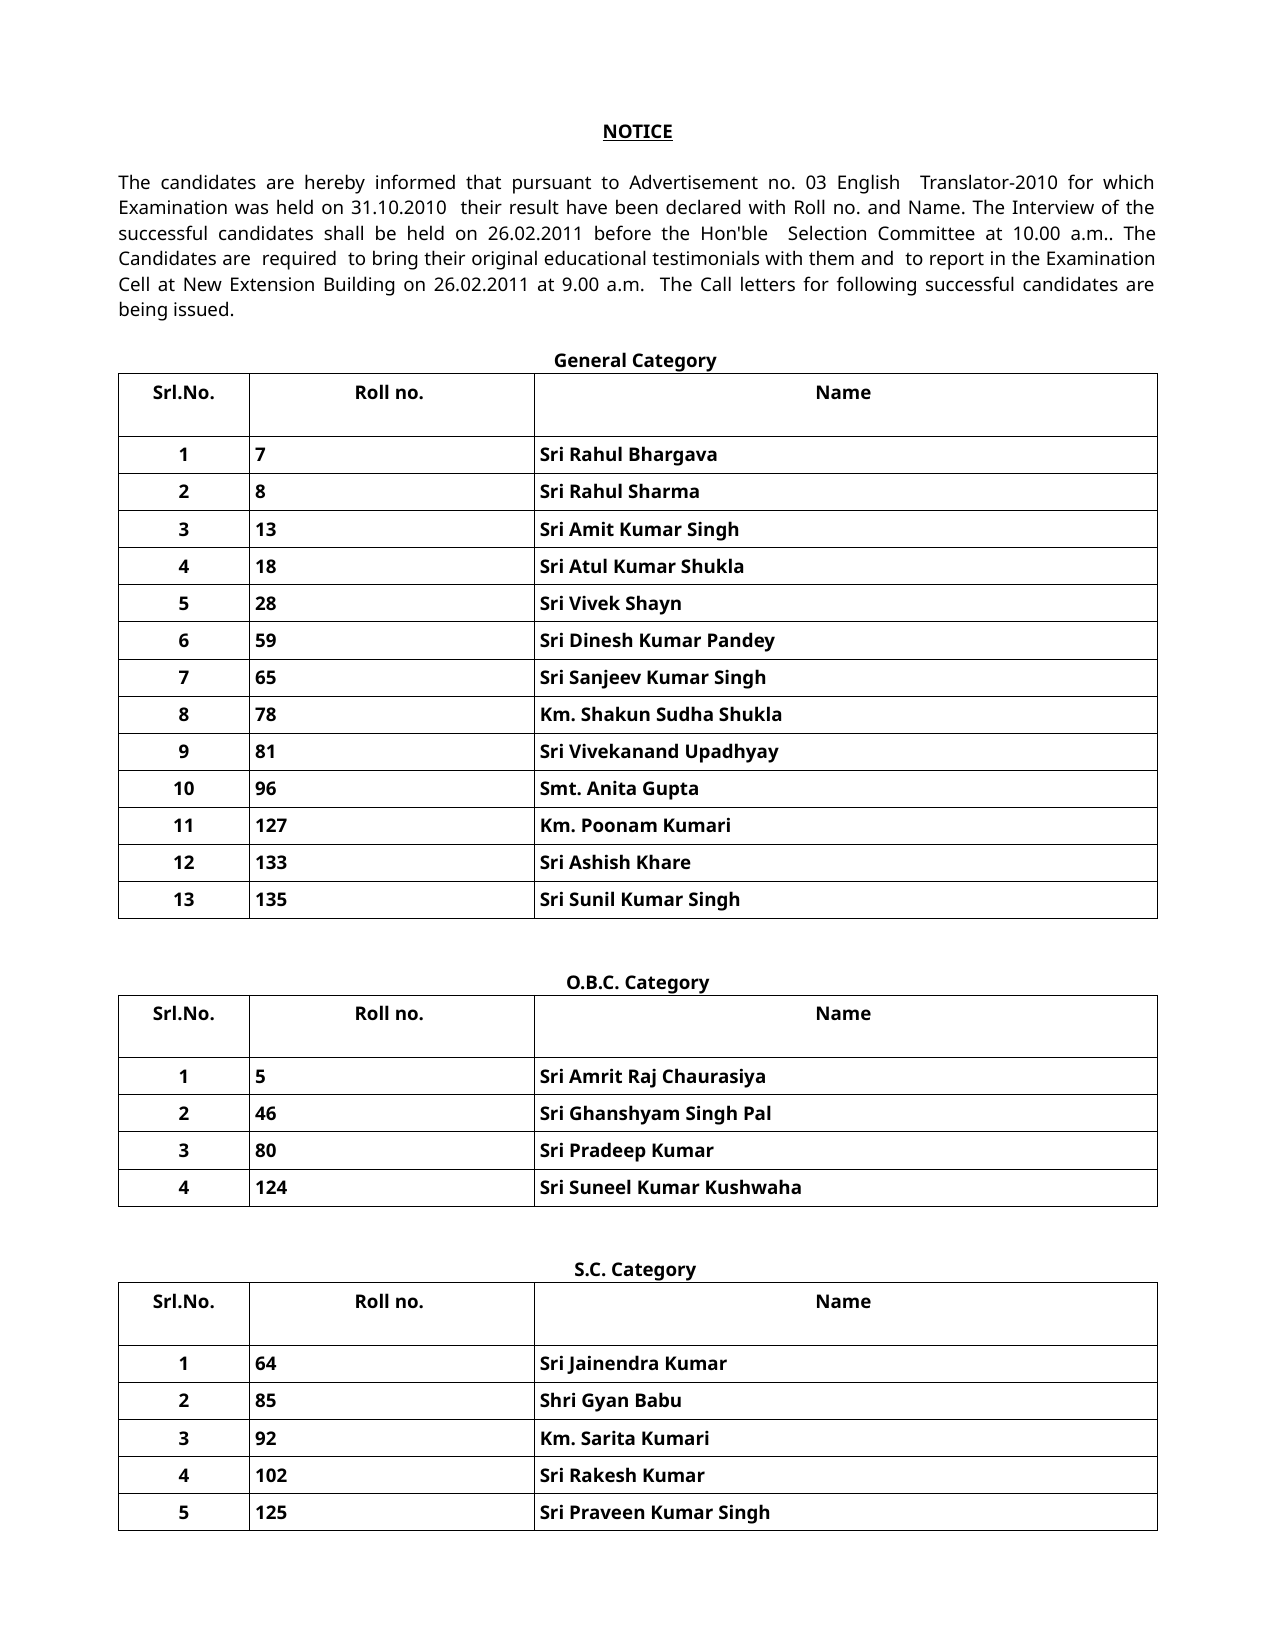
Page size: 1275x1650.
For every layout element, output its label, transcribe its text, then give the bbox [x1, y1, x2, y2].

table_cell Sri Amrit Raj Chaurasiya [535, 1058, 1157, 1094]
table_cell 65 [250, 660, 534, 696]
table_cell 10 [119, 771, 249, 807]
table_cell 2 [119, 474, 249, 510]
table_cell 81 [250, 734, 534, 770]
text S.C. Category [118, 1257, 1157, 1282]
table_cell 8 [119, 697, 249, 733]
table_cell Sri Praveen Kumar Singh [535, 1494, 1157, 1530]
table_cell 64 [250, 1346, 534, 1382]
table_cell 6 [119, 622, 249, 658]
table_cell 5 [119, 585, 249, 621]
table_cell Km. Shakun Sudha Shukla [535, 697, 1157, 733]
table_cell 4 [119, 548, 249, 584]
table_cell 85 [250, 1383, 534, 1419]
table_cell Sri Atul Kumar Shukla [535, 548, 1157, 584]
table_cell 127 [250, 808, 534, 844]
table_cell Sri Rakesh Kumar [535, 1457, 1157, 1493]
table_cell Sri Amit Kumar Singh [535, 511, 1157, 547]
table_cell 1 [119, 1058, 249, 1094]
table_cell 80 [250, 1132, 534, 1168]
table_cell Sri Ashish Khare [535, 845, 1157, 881]
table_header Srl.No. [119, 374, 249, 436]
table_cell 2 [119, 1095, 249, 1131]
table_header Name [535, 374, 1157, 436]
table_cell 5 [250, 1058, 534, 1094]
table_cell 9 [119, 734, 249, 770]
table_header Roll no. [250, 1283, 534, 1345]
table_cell Sri Jainendra Kumar [535, 1346, 1157, 1382]
table_cell 102 [250, 1457, 534, 1493]
table_cell 28 [250, 585, 534, 621]
table_cell Sri Vivekanand Upadhyay [535, 734, 1157, 770]
table_cell 59 [250, 622, 534, 658]
table_cell 7 [119, 660, 249, 696]
text General Category [118, 348, 1157, 373]
table_cell Sri Sanjeev Kumar Singh [535, 660, 1157, 696]
table_cell Sri Rahul Bhargava [535, 437, 1157, 473]
table_cell 46 [250, 1095, 534, 1131]
table_cell 135 [250, 882, 534, 918]
table_cell 11 [119, 808, 249, 844]
table_cell Sri Ghanshyam Singh Pal [535, 1095, 1157, 1131]
table_cell 4 [119, 1170, 249, 1206]
table_header Roll no. [250, 996, 534, 1057]
table_cell 96 [250, 771, 534, 807]
table_cell 4 [119, 1457, 249, 1493]
table_cell Km. Poonam Kumari [535, 808, 1157, 844]
table_header Roll no. [250, 374, 534, 436]
table_cell Sri Suneel Kumar Kushwaha [535, 1170, 1157, 1206]
table_cell Sri Vivek Shayn [535, 585, 1157, 621]
table_cell 13 [119, 882, 249, 918]
table_cell 1 [119, 437, 249, 473]
table_cell Km. Sarita Kumari [535, 1420, 1157, 1456]
table_cell 133 [250, 845, 534, 881]
table_cell Shri Gyan Babu [535, 1383, 1157, 1419]
table_cell Sri Rahul Sharma [535, 474, 1157, 510]
table_cell 5 [119, 1494, 249, 1530]
table_cell 3 [119, 1420, 249, 1456]
table_cell 1 [119, 1346, 249, 1382]
text O.B.C. Category [118, 969, 1157, 995]
table_cell Sri Dinesh Kumar Pandey [535, 622, 1157, 658]
table_cell 2 [119, 1383, 249, 1419]
table_cell 7 [250, 437, 534, 473]
table_header Srl.No. [119, 996, 249, 1057]
table_cell 13 [250, 511, 534, 547]
table_cell 124 [250, 1170, 534, 1206]
table_cell 78 [250, 697, 534, 733]
table_header Srl.No. [119, 1283, 249, 1345]
table_cell Sri Pradeep Kumar [535, 1132, 1157, 1168]
table_cell 12 [119, 845, 249, 881]
text The candidates are hereby informed that pursuant to Advertisement no. 03 English Translator-2010 for which Examination was held on 31.10.2010 their result have been declared with Roll no. and Name. The Interview of the successful candidates shall be held on 26.02.2011 before the Hon'ble Selection Committee at 10.00 a.m.. The Candidates are required to bring their original educational testimonials with them and to report in the Examination Cell at New Extension Building on 26.02.2011 at 9.00 a.m. The Call letters for following successful candidates are being issued. [118, 169, 1157, 322]
table_cell 3 [119, 1132, 249, 1168]
table_cell 125 [250, 1494, 534, 1530]
table_cell 18 [250, 548, 534, 584]
table_cell 3 [119, 511, 249, 547]
table_cell 8 [250, 474, 534, 510]
table_header Name [535, 996, 1157, 1057]
table_cell Sri Sunil Kumar Singh [535, 882, 1157, 918]
text NOTICE [118, 118, 1157, 144]
table_cell 92 [250, 1420, 534, 1456]
table_cell Smt. Anita Gupta [535, 771, 1157, 807]
table_header Name [535, 1283, 1157, 1345]
